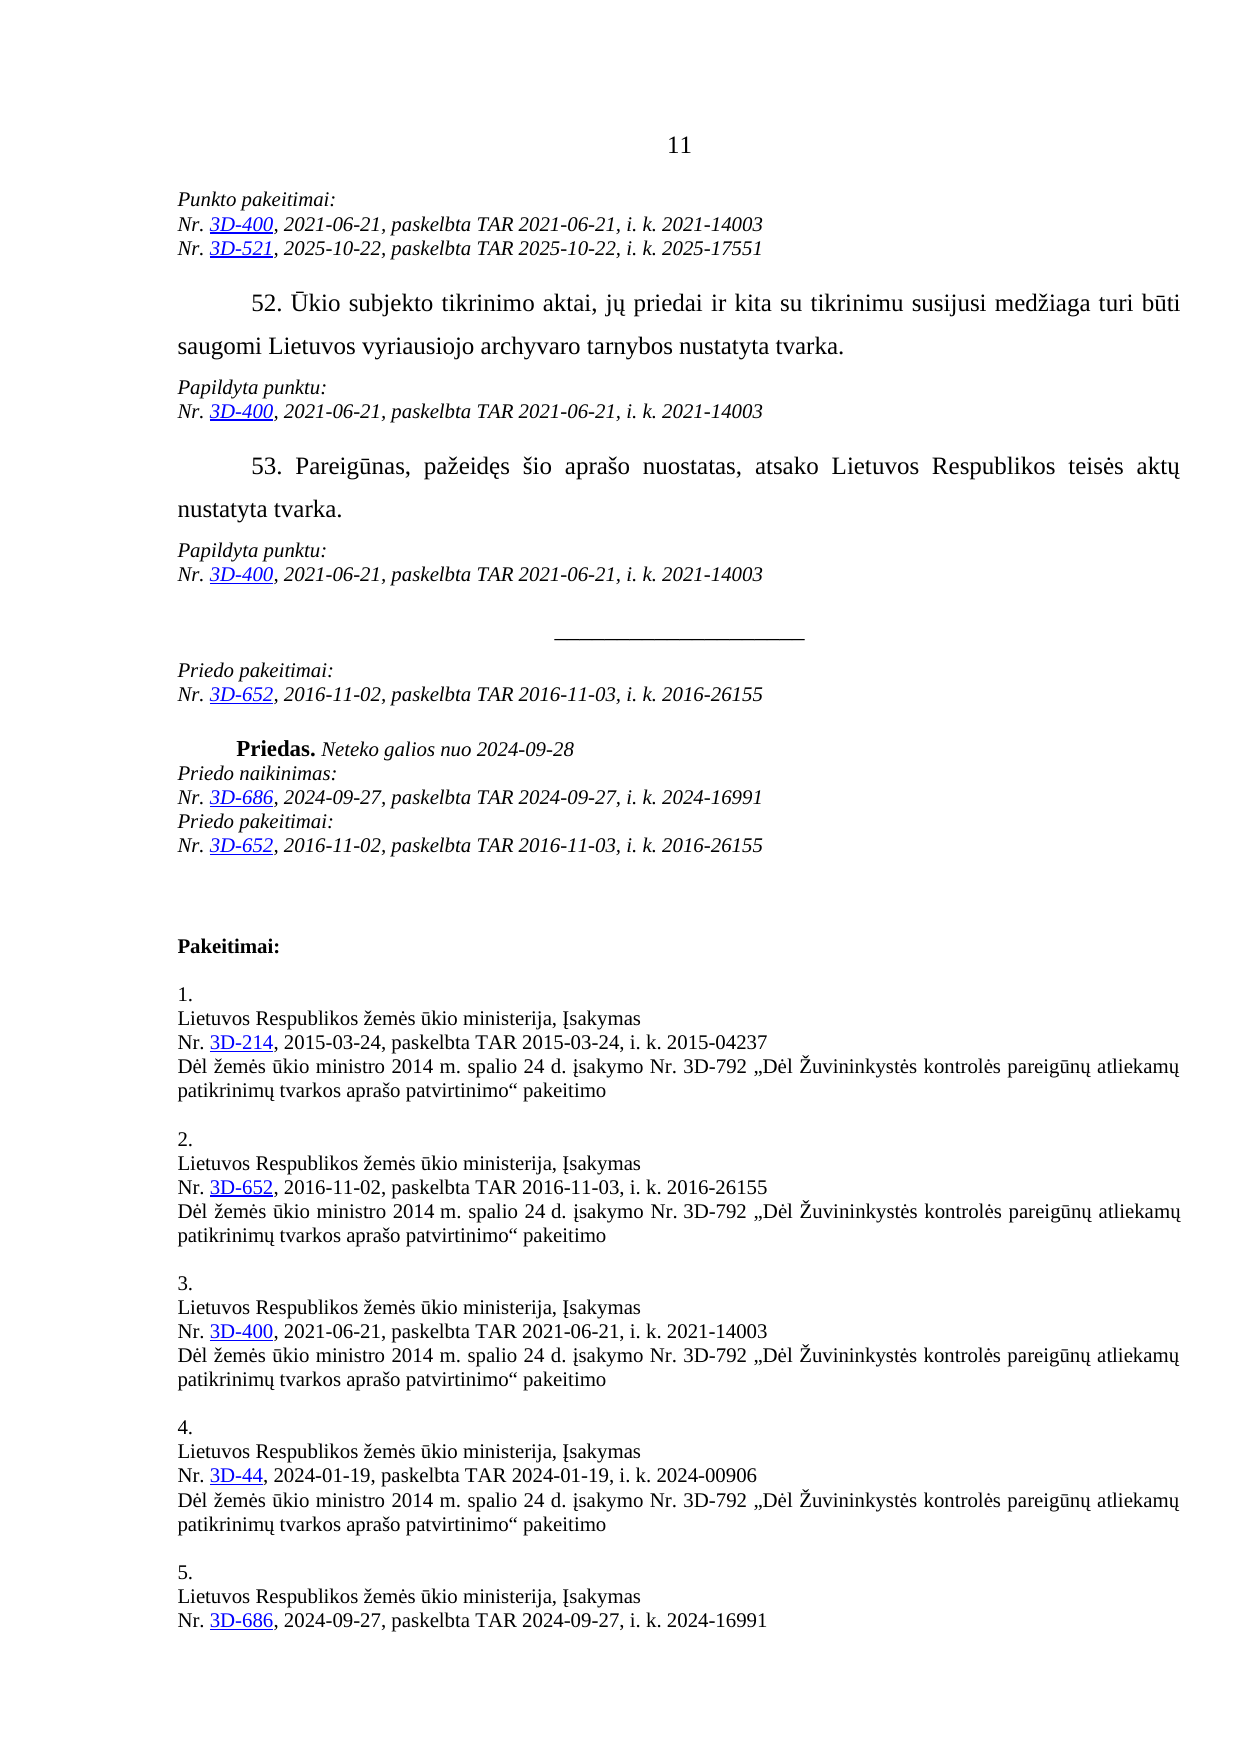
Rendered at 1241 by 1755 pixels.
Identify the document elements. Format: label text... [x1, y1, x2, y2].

text Punkto pakeitimai: [177, 187, 1181, 211]
text Nr. 3D-686, 2024-09-27, paskelbta TAR 2024-09-27, i. k. 2024-16991 [177, 1608, 1181, 1632]
text Nr. 3D-400, 2021-06-21, paskelbta TAR 2021-06-21, i. k. 2021-14003 [177, 211, 1181, 236]
text Dėl žemės ūkio ministro 2014 m. spalio 24 d. įsakymo Nr. 3D-792 „Dėl Žuvininkystės kontrolės pareigūnų atliekamų patikrinimų tvarkos aprašo patvirtinimo“ pakeitimo [177, 1343, 1181, 1391]
text Nr. 3D-652, 2016-11-02, paskelbta TAR 2016-11-03, i. k. 2016-26155 [177, 833, 1181, 857]
text Nr. 3D-400, 2021-06-21, paskelbta TAR 2021-06-21, i. k. 2021-14003 [177, 562, 1181, 586]
text Nr. 3D-400, 2021-06-21, paskelbta TAR 2021-06-21, i. k. 2021-14003 [177, 399, 1181, 423]
text Dėl žemės ūkio ministro 2014 m. spalio 24 d. įsakymo Nr. 3D-792 „Dėl Žuvininkystės kontrolės pareigūnų atliekamų patikrinimų tvarkos aprašo patvirtinimo“ pakeitimo [177, 1199, 1181, 1247]
text Priedas. Neteko galios nuo 2024-09-28 [177, 734, 1181, 761]
text 52. Ūkio subjekto tikrinimo aktai, jų priedai ir kita su tikrinimu susijusi medžiaga turi būti saugomi Lietuvos vyriausiojo archyvaro tarnybos nustatyta tvarka. [177, 288, 1181, 360]
text Lietuvos Respublikos žemės ūkio ministerija, Įsakymas [177, 1439, 1181, 1463]
text Priedo pakeitimai: [177, 809, 1181, 833]
text ____________________ [177, 614, 1181, 643]
text Dėl žemės ūkio ministro 2014 m. spalio 24 d. įsakymo Nr. 3D-792 „Dėl Žuvininkystės kontrolės pareigūnų atliekamų patikrinimų tvarkos aprašo patvirtinimo“ pakeitimo [177, 1487, 1181, 1536]
text 3. [177, 1271, 1181, 1295]
text Priedo naikinimas: [177, 761, 1181, 785]
text Nr. 3D-214, 2015-03-24, paskelbta TAR 2015-03-24, i. k. 2015-04237 [177, 1030, 1181, 1054]
text Lietuvos Respublikos žemės ūkio ministerija, Įsakymas [177, 1295, 1181, 1319]
text Nr. 3D-44, 2024-01-19, paskelbta TAR 2024-01-19, i. k. 2024-00906 [177, 1463, 1181, 1487]
text Lietuvos Respublikos žemės ūkio ministerija, Įsakymas [177, 1006, 1181, 1030]
text Lietuvos Respublikos žemės ūkio ministerija, Įsakymas [177, 1151, 1181, 1175]
text Papildyta punktu: [177, 374, 1181, 399]
text Nr. 3D-400, 2021-06-21, paskelbta TAR 2021-06-21, i. k. 2021-14003 [177, 1319, 1181, 1343]
text 4. [177, 1415, 1181, 1439]
text Dėl žemės ūkio ministro 2014 m. spalio 24 d. įsakymo Nr. 3D-792 „Dėl Žuvininkystės kontrolės pareigūnų atliekamų patikrinimų tvarkos aprašo patvirtinimo“ pakeitimo [177, 1054, 1181, 1102]
text Lietuvos Respublikos žemės ūkio ministerija, Įsakymas [177, 1584, 1181, 1608]
text Nr. 3D-686, 2024-09-27, paskelbta TAR 2024-09-27, i. k. 2024-16991 [177, 785, 1181, 809]
text 53. Pareigūnas, pažeidęs šio aprašo nuostatas, atsako Lietuvos Respublikos teisės aktų nustatyta tvarka. [177, 451, 1181, 523]
text Nr. 3D-652, 2016-11-02, paskelbta TAR 2016-11-03, i. k. 2016-26155 [177, 1175, 1181, 1199]
text 1. [177, 982, 1181, 1006]
text Nr. 3D-652, 2016-11-02, paskelbta TAR 2016-11-03, i. k. 2016-26155 [177, 682, 1181, 706]
text Pakeitimai: [177, 934, 1181, 958]
text Papildyta punktu: [177, 538, 1181, 562]
text Priedo pakeitimai: [177, 658, 1181, 682]
text 2. [177, 1127, 1181, 1151]
text 5. [177, 1560, 1181, 1584]
text Nr. 3D-521, 2025-10-22, paskelbta TAR 2025-10-22, i. k. 2025-17551 [177, 236, 1181, 259]
